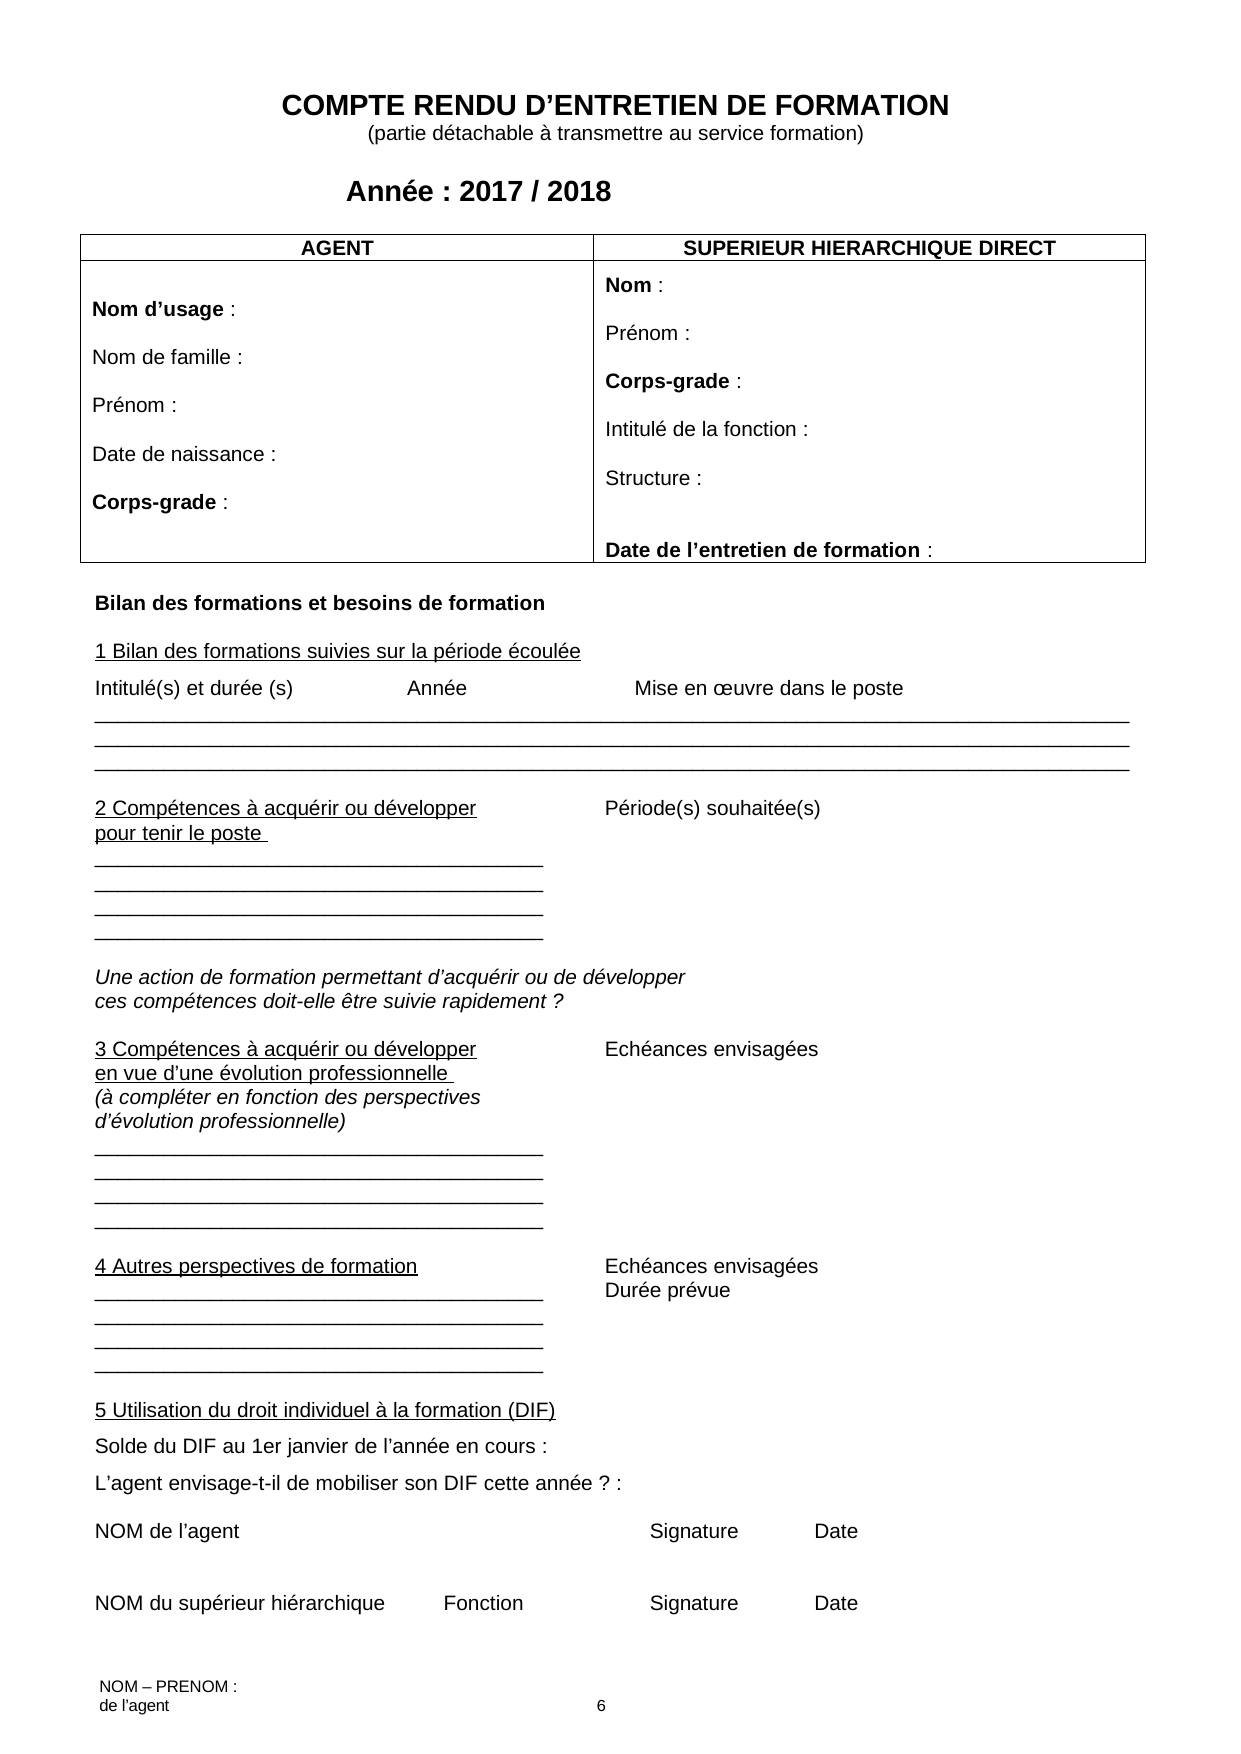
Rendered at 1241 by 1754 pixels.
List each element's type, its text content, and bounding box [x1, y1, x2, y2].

text __________________________________________________________________________________________ [94, 748, 1137, 772]
table_header NOM de l’agent [83, 1519, 432, 1567]
table_header Date [803, 1519, 1043, 1567]
table_cell NOM du supérieur hiérarchique [83, 1567, 432, 1639]
text ces compétences doit-elle être suivie rapidement ? [94, 989, 1137, 1013]
text L’agent envisage-t-il de mobiliser son DIF cette année ? : [94, 1471, 1137, 1495]
table_header Signature [638, 1519, 803, 1567]
text 5 Utilisation du droit individuel à la formation (DIF) [94, 1398, 1137, 1422]
text Intitulé(s) et durée (s) Année Mise en œuvre dans le poste [94, 676, 1137, 700]
table_header [432, 1519, 638, 1567]
table_header SUPERIEUR HIERARCHIQUE DIRECT [594, 235, 1145, 259]
table_cell Date [803, 1567, 1043, 1639]
table_header Echéances envisagées [593, 1037, 1051, 1253]
table_header AGENT [81, 235, 593, 259]
table_cell Signature [638, 1567, 803, 1639]
text Bilan des formations et besoins de formation [94, 591, 1137, 615]
table_header Période(s) souhaitée(s) [593, 796, 1051, 965]
subtitle COMPTE RENDU D’ENTRETIEN DE FORMATION [94, 88, 1137, 121]
text __________________________________________________________________________________________ [94, 724, 1137, 748]
table_cell Nom : Prénom : Corps-grade : Intitulé de la fonction : Structure : Date de l’entretien de formation : [594, 261, 1145, 562]
text 1 Bilan des formations suivies sur la période écoulée [94, 639, 1137, 663]
text __________________________________________________________________________________________ [94, 700, 1137, 724]
text Année : 2017 / 2018 [346, 174, 1137, 207]
table_header 3 Compétences à acquérir ou développer en vue d’une évolution professionnelle (à compléter en fonction des perspectives d’évolution professionnelle) _______________________________________ _______________________________________ _______________________________________ _______________________________________ [83, 1037, 593, 1253]
text Solde du DIF au 1er janvier de l’année en cours : [94, 1434, 1137, 1458]
text Une action de formation permettant d’acquérir ou de développer [94, 965, 1137, 989]
table_cell Fonction [432, 1567, 638, 1639]
table_cell Nom d’usage : Nom de famille : Prénom : Date de naissance : Corps-grade : [81, 261, 593, 562]
text (partie détachable à transmettre au service formation) [94, 121, 1137, 145]
table_header 2 Compétences à acquérir ou développer pour tenir le poste _______________________________________ _______________________________________ _______________________________________ _______________________________________ [83, 796, 593, 965]
table_cell 4 Autres perspectives de formation _______________________________________ _______________________________________ _______________________________________ _______________________________________ [83, 1254, 593, 1398]
table_cell Echéances envisagées Durée prévue [593, 1254, 1051, 1398]
